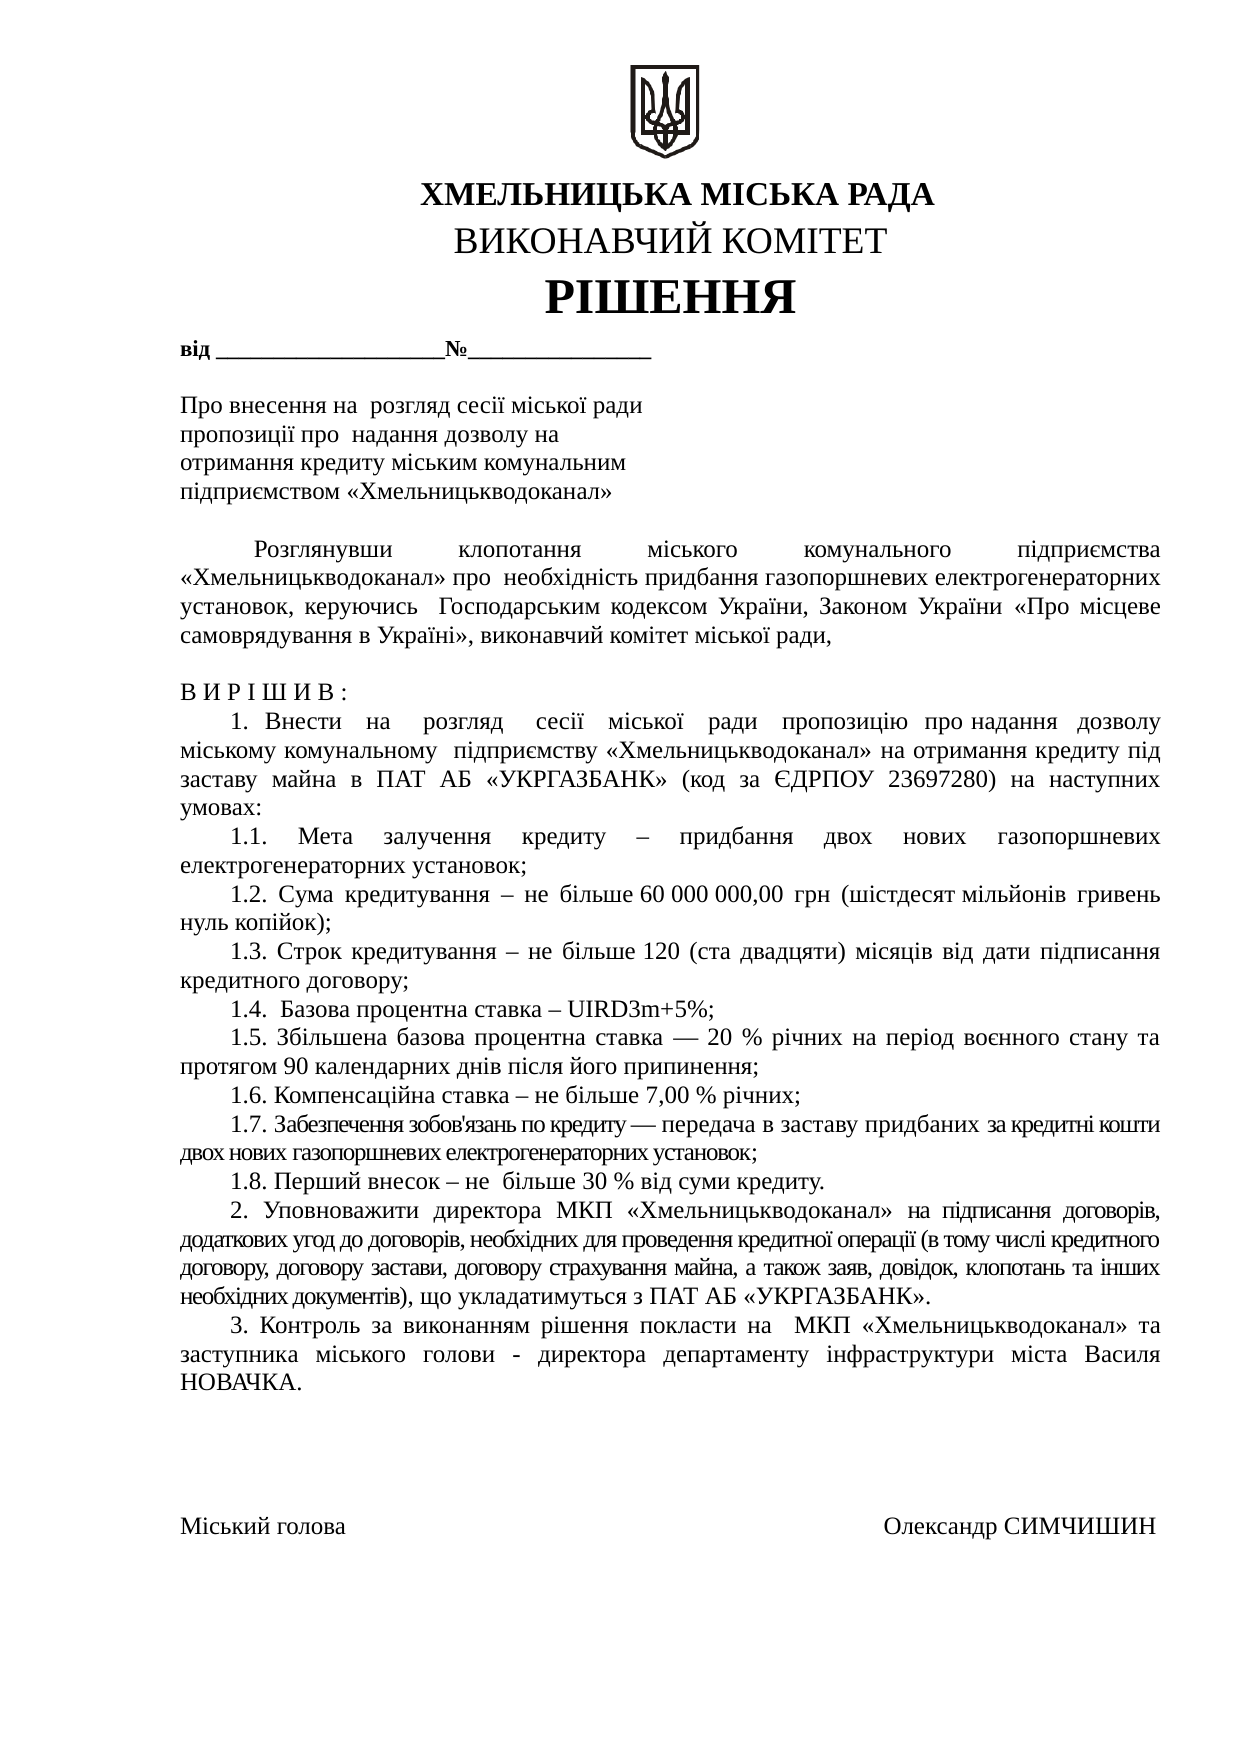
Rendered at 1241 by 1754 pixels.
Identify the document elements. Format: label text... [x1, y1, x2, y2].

text 1.4. Базова процентна ставка – UIRD3m+5%; [180, 994, 1161, 1022]
text В И Р І Ш И В : [180, 677, 1161, 706]
text 3. Контроль за виконанням рішення покласти на МКП «Хмельницькводоканал» та заступника міського голови - директора департаменту інфраструктури міста Василя НОВАЧКА. [180, 1310, 1161, 1396]
text ХМЕЛЬНИЦЬКА МІСЬКА РАДА [180, 174, 1161, 213]
text 1.7. Забезпечення зобов'язань по кредиту — передача в заставу придбаних за кредитні кошти двох нових газопоршневих електрогенераторних установок; [180, 1109, 1161, 1166]
text 1. Внести на розгляд сесії міської ради пропозицію про надання дозволу міському комунальному підприємству «Хмельницькводоканал» на отримання кредиту під заставу майна в ПАТ АБ «УКРГАЗБАНК» (код за ЄДРПОУ 23697280) на наступних умовах: [180, 706, 1161, 821]
text 1.5. Збільшена базова процентна ставка — 20 % річних на період воєнного стану та протягом 90 календарних днів після його припинення; [180, 1022, 1161, 1080]
text отримання кредиту міським комунальним [180, 447, 1161, 476]
text 1.3. Строк кредитування – не більше 120 (ста двадцяти) місяців від дати підписання кредитного договору; [180, 936, 1161, 994]
text пропозиції про надання дозволу на [180, 419, 1161, 447]
text Міський голова Олександр СИМЧИШИН [180, 1511, 1161, 1540]
text Про внесення на розгляд сесії міської ради [180, 390, 1161, 419]
picture [630, 65, 700, 159]
text 1.1. Мета залучення кредиту – придбання двох нових газопоршневих електрогенераторних установок; [180, 821, 1161, 879]
text від ____________________№________________ [180, 335, 1161, 361]
text 1.8. Перший внесок – не більше 30 % від суми кредиту. [180, 1166, 1161, 1195]
text Розглянувши клопотання міського комунального підприємства «Хмельницькводоканал» про необхідність придбання газопоршневих електрогенераторних установок, керуючись Господарським кодексом України, Законом України «Про місцеве самоврядування в Україні», виконавчий комітет міської ради, [180, 534, 1161, 649]
text РІШЕННЯ [180, 266, 1161, 324]
text ВИКОНАВЧИЙ КОМІТЕТ [180, 219, 1161, 262]
text 1.6. Компенсаційна ставка – не більше 7,00 % річних; [180, 1080, 1161, 1109]
text 2. Уповноважити директора МКП «Хмельницькводоканал» на підписання договорів, додаткових угод до договорів, необхідних для проведення кредитної операції (в тому числі кредитного договору, договору застави, договору страхування майна, а також заяв, довідок, клопотань та інших необхідних документів), що укладатимуться з ПАТ АБ «УКРГАЗБАНК». [180, 1195, 1161, 1310]
text 1.2. Сума кредитування – не більше 60 000 000,00 грн (шістдесят мільйонів гривень нуль копійок); [180, 879, 1161, 936]
text підприємством «Хмельницькводоканал» [180, 476, 1161, 505]
